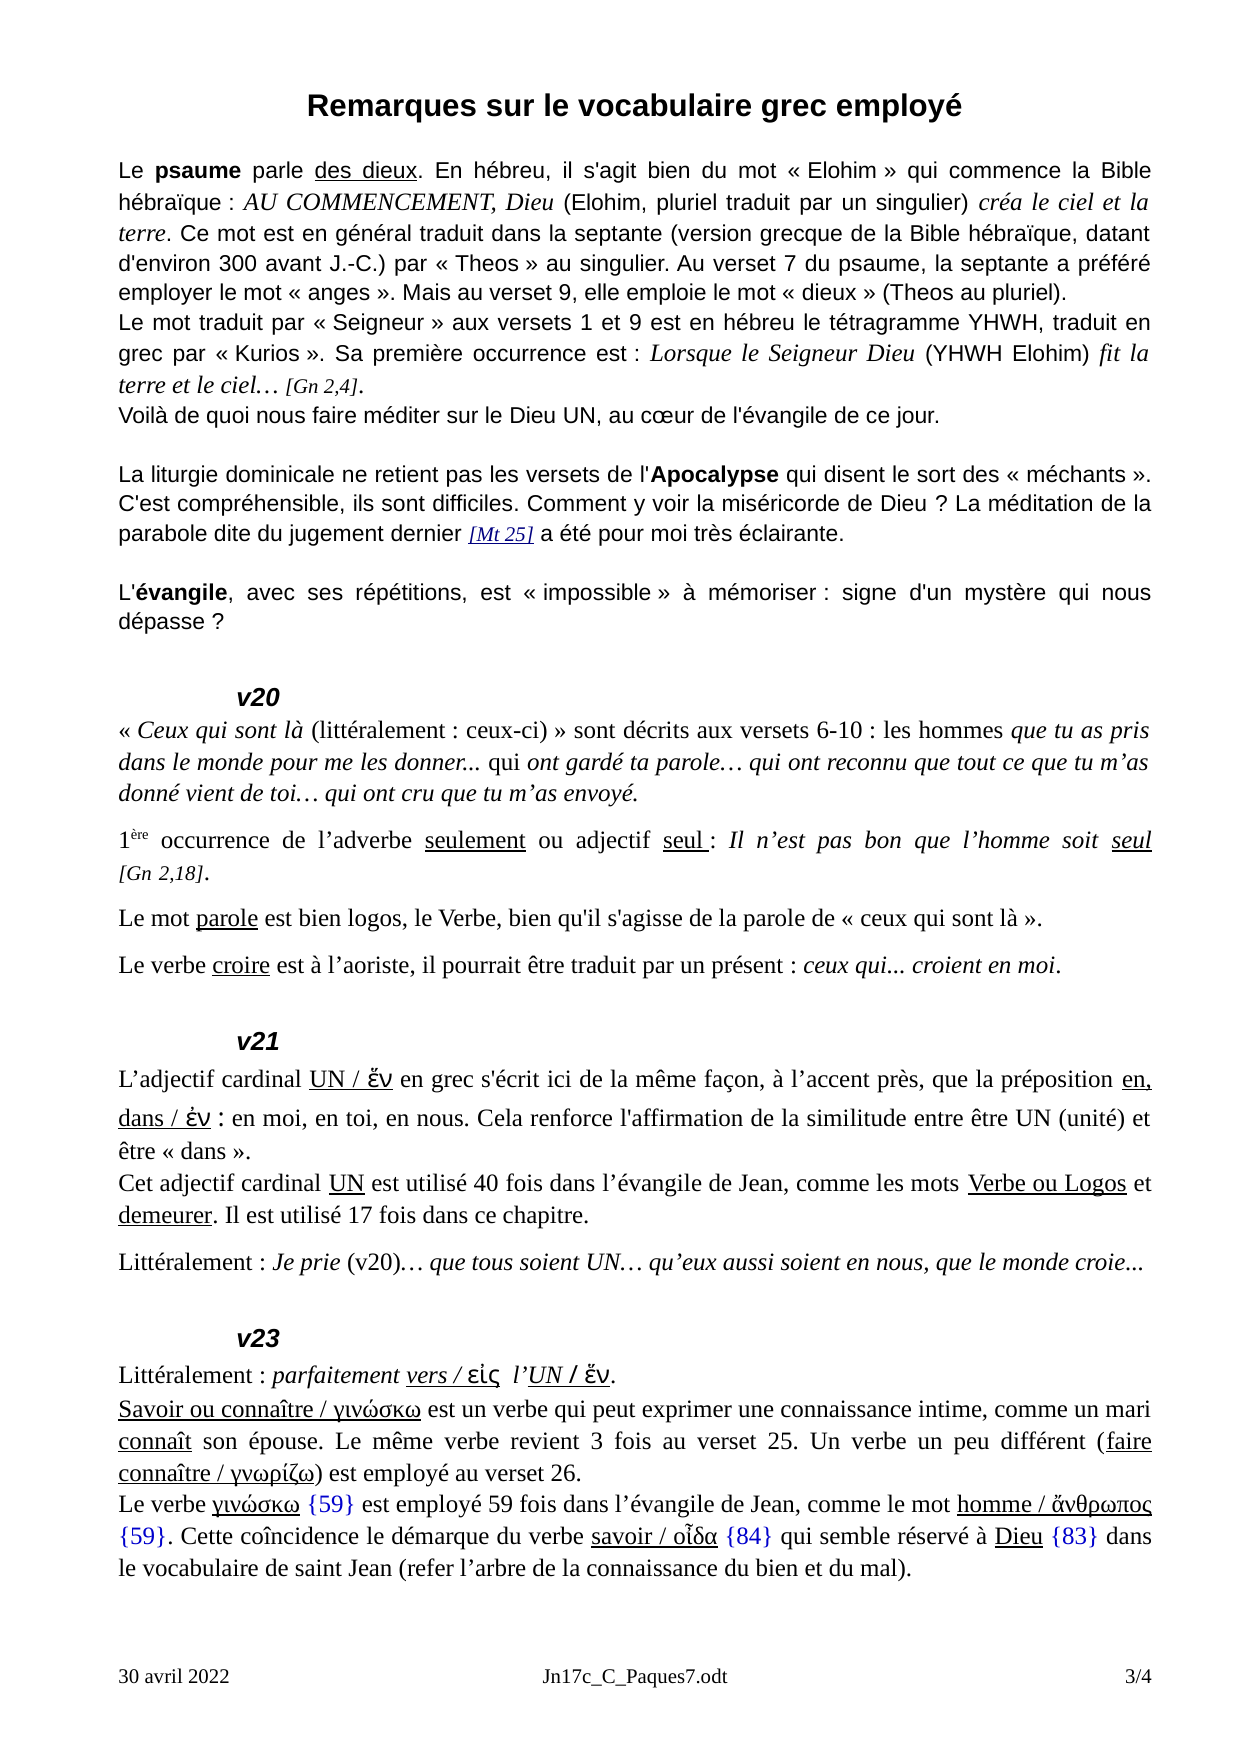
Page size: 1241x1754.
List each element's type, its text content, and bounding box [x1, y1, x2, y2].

text Littéralement : parfaitement vers / εἰς l’UN / ἕν. [118, 1357, 1152, 1391]
text Le mot traduit par « Seigneur » aux versets 1 et 9 est en hébreu le tétragramme YHWH, traduit en grec par « Kurios ». Sa première occurrence est : Lorsque le Seigneur Dieu (YHWH Elohim) fit la terre et le ciel… [Gn 2,4]. [118, 310, 1152, 399]
subtitle Remarques sur le vocabulaire grec employé [118, 88, 1152, 123]
subtitle v20 [236, 683, 1152, 712]
text Voilà de quoi nous faire méditer sur le Dieu UN, au cœur de l'évangile de ce jour. [118, 403, 1152, 428]
text Cet adjectif cardinal UN est utilisé 40 fois dans l’évangile de Jean, comme les mots Verbe ou Logos et demeurer. Il est utilisé 17 fois dans ce chapitre. [118, 1169, 1152, 1229]
text Le verbe γινώσκω {59} est employé 59 fois dans l’évangile de Jean, comme le mot homme / ἄνθρωπος {59}. Cette coîncidence le démarque du verbe savoir / οἶδα {84} qui semble réservé à Dieu {83} dans le vocabulaire de saint Jean (refer l’arbre de la connaissance du bien et du mal). [118, 1490, 1152, 1582]
text La liturgie dominicale ne retient pas les versets de l'Apocalypse qui disent le sort des « méchants ». C'est compréhensible, ils sont difficiles. Comment y voir la miséricorde de Dieu ? La méditation de la parabole dite du jugement dernier [Mt 25] a été pour moi très éclairante. [118, 462, 1152, 546]
text Le psaume parle des dieux. En hébreu, il s'agit bien du mot « Elohim » qui commence la Bible hébraïque : AU COMMENCEMENT, Dieu (Elohim, pluriel traduit par un singulier) créa le ciel et la terre. Ce mot est en général traduit dans la septante (version grecque de la Bible hébraïque, datant d'environ 300 avant J.-C.) par « Theos » au singulier. Au verset 7 du psaume, la septante a préféré employer le mot « anges ». Mais au verset 9, elle emploie le mot « dieux » (Theos au pluriel). [118, 158, 1152, 306]
text 1ère occurrence de l’adverbe seulement ou adjectif seul : Il n’est pas bon que l’homme soit seul [Gn 2,18]. [118, 826, 1152, 886]
text Le verbe croire est à l’aoriste, il pourrait être traduit par un présent : ceux qui... croient en moi. [118, 951, 1152, 979]
text « Ceux qui sont là (littéralement : ceux-ci) » sont décrits aux versets 6-10 : les hommes que tu as pris dans le monde pour me les donner... qui ont gardé ta parole… qui ont reconnu que tout ce que tu m’as donné vient de toi… qui ont cru que tu m’as envoyé. [118, 716, 1152, 807]
subtitle v23 [236, 1324, 1152, 1353]
text Littéralement : Je prie (v20)… que tous soient UN… qu’eux aussi soient en nous, que le monde croie... [118, 1248, 1152, 1275]
text Savoir ou connaître / γινώσκω est un verbe qui peut exprimer une connaissance intime, comme un mari connaît son épouse. Le même verbe revient 3 fois au verset 25. Un verbe un peu différent (faire connaître / γνωρίζω) est employé au verset 26. [118, 1395, 1152, 1486]
text L'évangile, avec ses répétitions, est « impossible » à mémoriser : signe d'un mystère qui nous dépasse ? [118, 579, 1152, 634]
subtitle v21 [236, 1027, 1152, 1056]
text L’adjectif cardinal UN / ἕν en grec s'écrit ici de la même façon, à l’accent près, que la préposition en, dans / ἐν : en moi, en toi, en nous. Cela renforce l'affirmation de la similitude entre être UN (unité) et être « dans ». [118, 1061, 1152, 1165]
text Le mot parole est bien logos, le Verbe, bien qu'il s'agisse de la parole de « ceux qui sont là ». [118, 904, 1152, 932]
